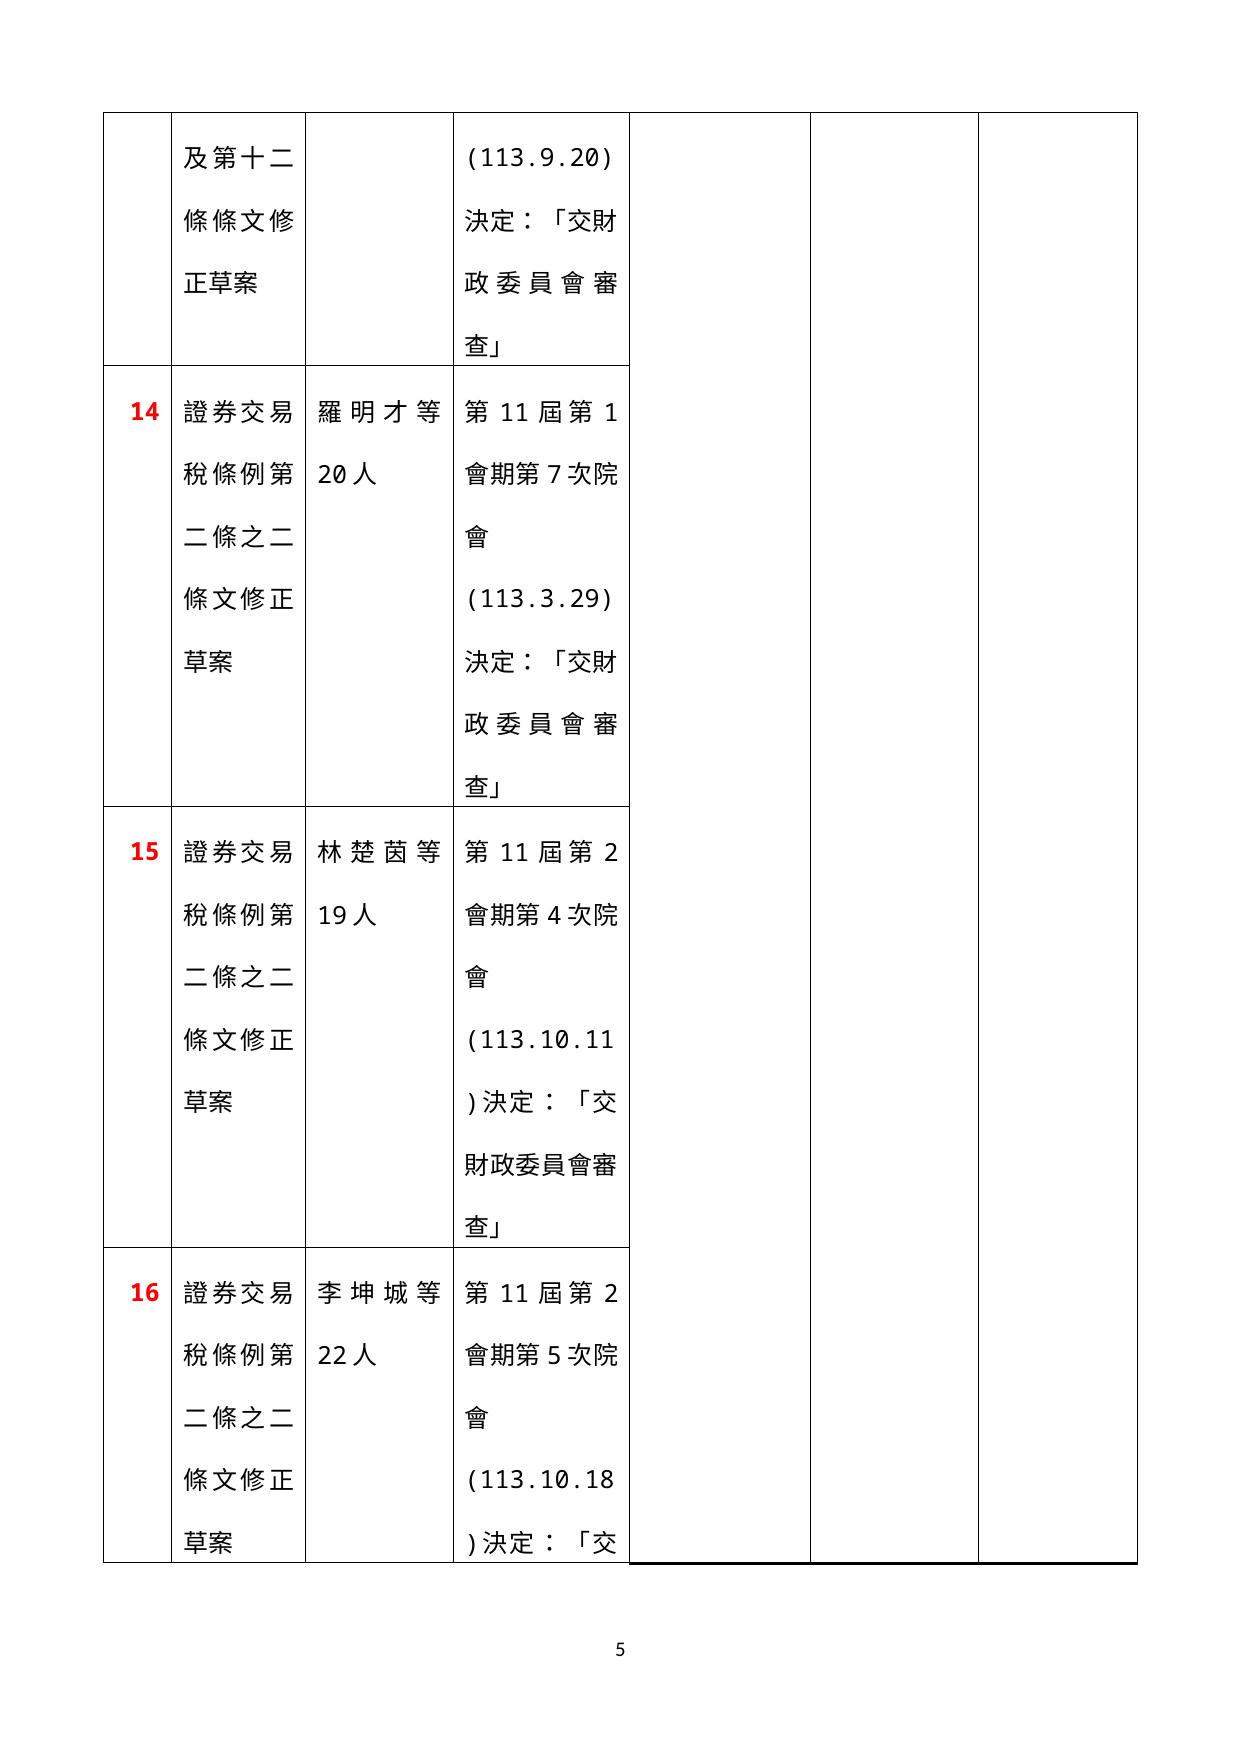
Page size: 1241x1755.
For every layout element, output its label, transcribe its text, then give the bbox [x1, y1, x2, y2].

table_cell [104, 366, 171, 806]
table_cell [104, 807, 171, 1247]
table_cell 李坤城等22人 [306, 1248, 453, 1562]
table_cell 及第十二條條文修正草案 [172, 113, 305, 365]
table_cell [979, 113, 1137, 1562]
table_cell 羅明才等20人 [306, 366, 453, 806]
table_cell [630, 113, 810, 1562]
table_cell (113.9.20)決定：「交財政委員會審查」 [454, 113, 629, 365]
table_cell [306, 113, 453, 365]
table_cell [104, 113, 171, 365]
table_cell 第11屆第2會期第5次院會(113.10.18)決定：「交 [454, 1248, 629, 1562]
table_cell 證券交易稅條例第二條之二條文修正草案 [172, 366, 305, 806]
table_cell 第11屆第2會期第4次院會(113.10.11)決定：「交財政委員會審查」 [454, 807, 629, 1247]
table_cell 林楚茵等19人 [306, 807, 453, 1247]
table_cell 證券交易稅條例第二條之二條文修正草案 [172, 807, 305, 1247]
table_cell [811, 113, 978, 1562]
table_cell 證券交易稅條例第二條之二條文修正草案 [172, 1248, 305, 1562]
table_cell [104, 1248, 171, 1562]
table_cell 第11屆第1會期第7次院會(113.3.29)決定：「交財政委員會審查」 [454, 366, 629, 806]
